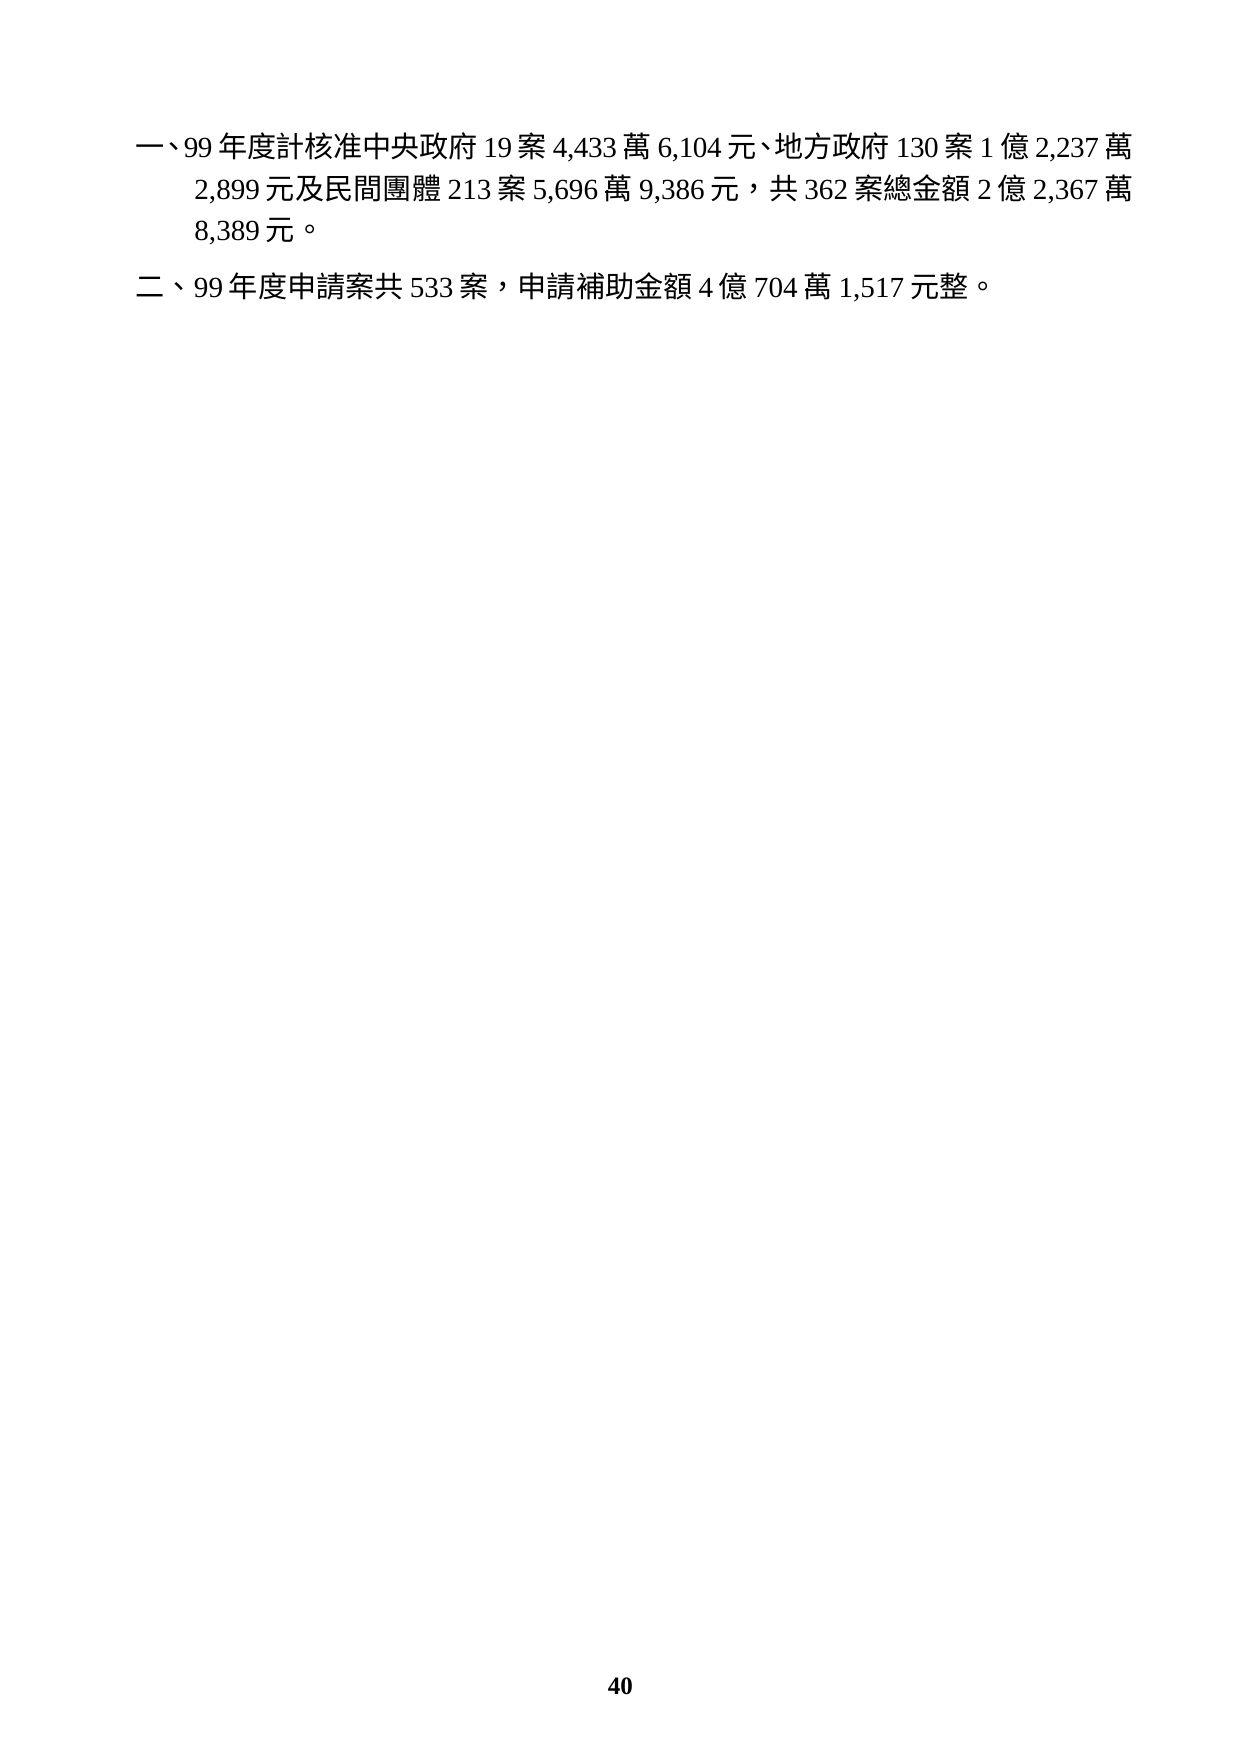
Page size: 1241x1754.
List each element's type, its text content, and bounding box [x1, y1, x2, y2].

text 二、99年度申請案共533案，申請補助金額4億704萬1,517元整。 [135, 260, 1134, 306]
text 一、99年度計核准中央政府19案4,433萬6,104元、地方政府130案1億2,237萬2,899元及民間團體213案5,696萬9,386元，共362案總金額2億2,367萬8,389元。 [136, 124, 1134, 249]
